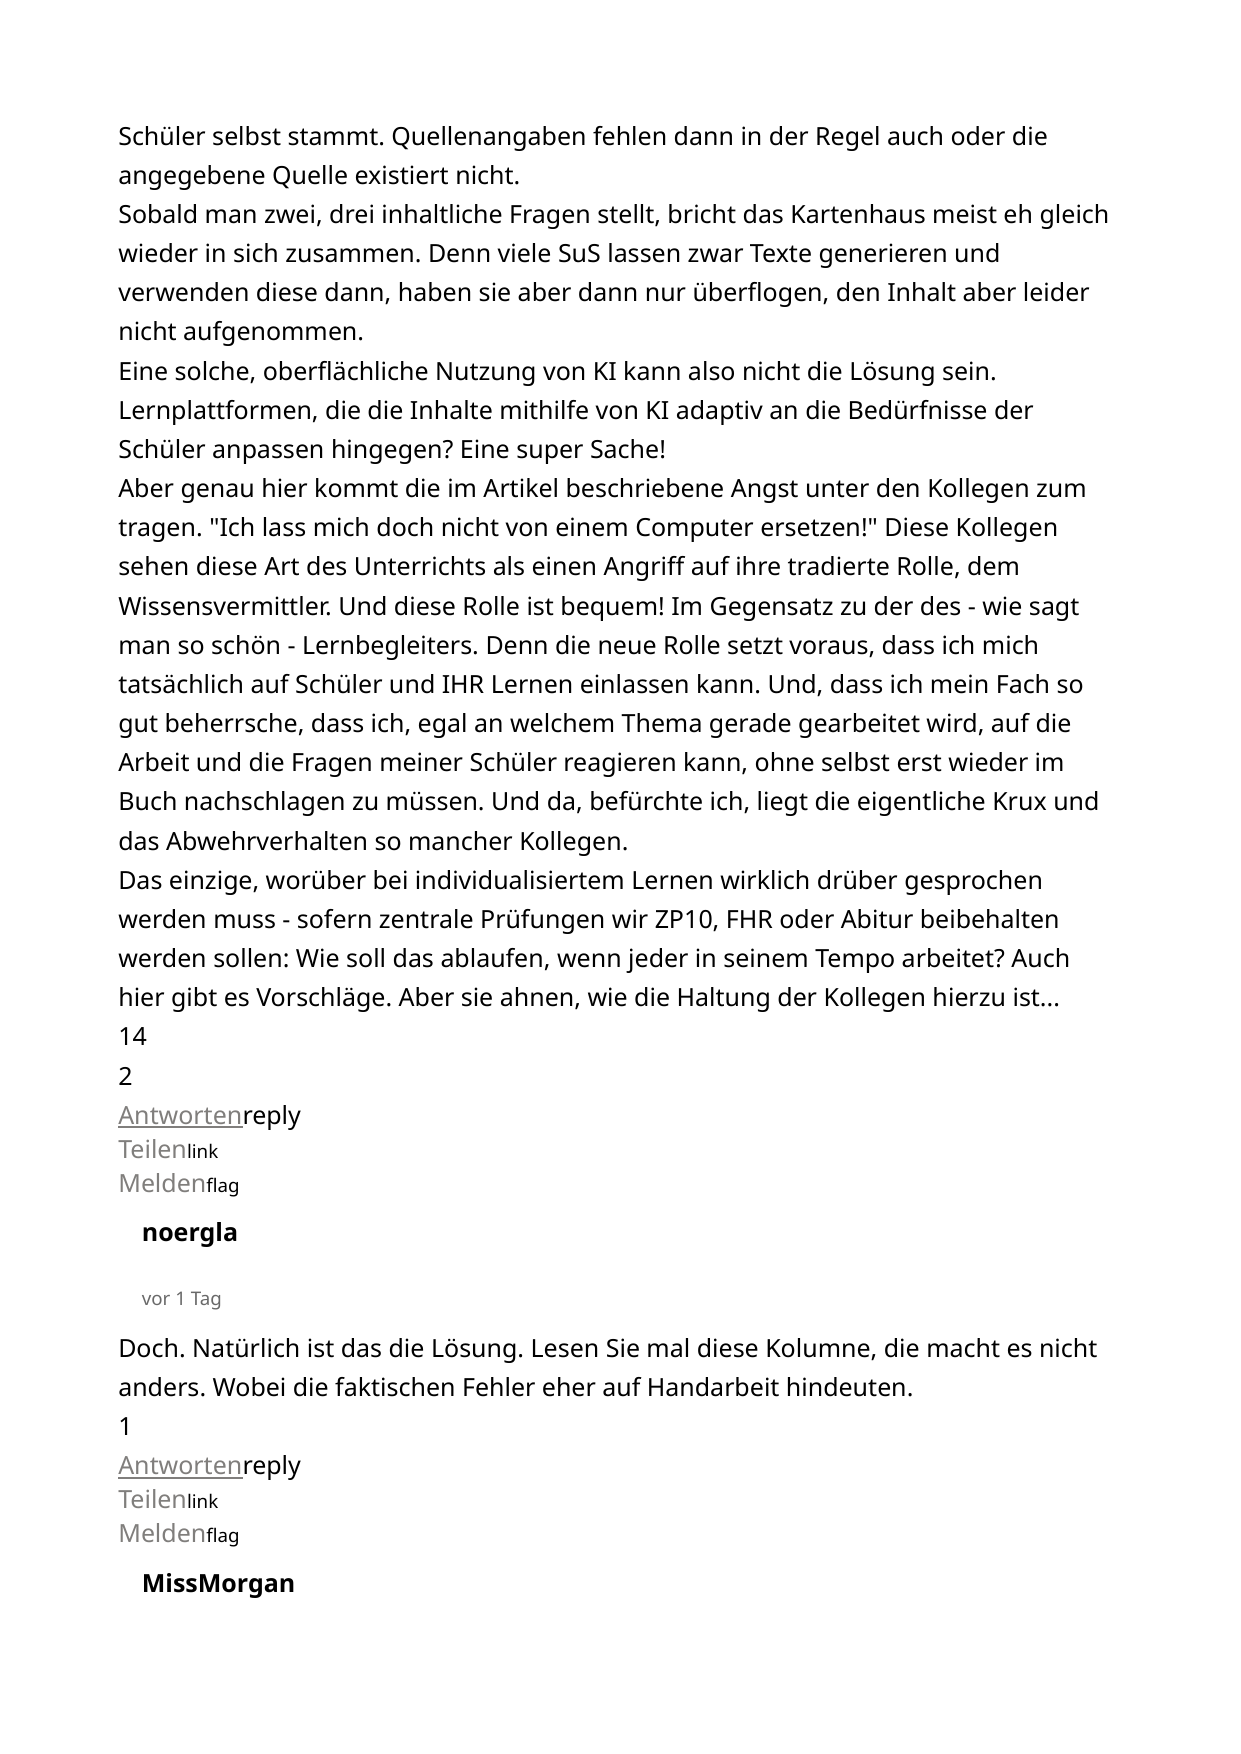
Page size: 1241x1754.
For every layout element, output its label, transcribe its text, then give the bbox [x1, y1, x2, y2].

text Antwortenreply [118, 1448, 1122, 1482]
text MissMorgan [142, 1566, 1114, 1600]
text 2 [118, 1058, 1122, 1092]
text Meldenflag [118, 1165, 1122, 1199]
text Schüler selbst stammt. Quellenangaben fehlen dann in der Regel auch oder die angegebene Quelle existiert nicht. Sobald man zwei, drei inhaltliche Fragen stellt, bricht das Kartenhaus meist eh gleich wieder in sich zusammen. Denn viele SuS lassen zwar Texte generieren und verwenden diese dann, haben sie aber dann nur überflogen, den Inhalt aber leider nicht aufgenommen. Eine solche, oberflächliche Nutzung von KI kann also nicht die Lösung sein. Lernplattformen, die die Inhalte mithilfe von KI adaptiv an die Bedürfnisse der Schüler anpassen hingegen? Eine super Sache! Aber genau hier kommt die im Artikel beschriebene Angst unter den Kollegen zum tragen. "Ich lass mich doch nicht von einem Computer ersetzen!" Diese Kollegen sehen diese Art des Unterrichts als einen Angriff auf ihre tradierte Rolle, dem Wissensvermittler. Und diese Rolle ist bequem! Im Gegensatz zu der des - wie sagt man so schön - Lernbegleiters. Denn die neue Rolle setzt voraus, dass ich mich tatsächlich auf Schüler und IHR Lernen einlassen kann. Und, dass ich mein Fach so gut beherrsche, dass ich, egal an welchem Thema gerade gearbeitet wird, auf die Arbeit und die Fragen meiner Schüler reagieren kann, ohne selbst erst wieder im Buch nachschlagen zu müssen. Und da, befürchte ich, liegt die eigentliche Krux und das Abwehrverhalten so mancher Kollegen. Das einzige, worüber bei individualisiertem Lernen wirklich drüber gesprochen werden muss - sofern zentrale Prüfungen wir ZP10, FHR oder Abitur beibehalten werden sollen: Wie soll das ablaufen, wenn jeder in seinem Tempo arbeitet? Auch hier gibt es Vorschläge. Aber sie ahnen, wie die Haltung der Kollegen hierzu ist... [118, 118, 1122, 1014]
text Teilenlink [118, 1131, 1122, 1165]
text Meldenflag [118, 1516, 1122, 1550]
text Antwortenreply [118, 1097, 1122, 1131]
text 14 [118, 1019, 1122, 1053]
text Doch. Natürlich ist das die Lösung. Lesen Sie mal diese Kolumne, die macht es nicht anders. Wobei die faktischen Fehler eher auf Handarbeit hindeuten. [118, 1330, 1122, 1404]
text vor 1 Tag [142, 1286, 1117, 1311]
text 1 [118, 1409, 1122, 1443]
text Teilenlink [118, 1482, 1122, 1516]
text noergla [142, 1215, 1114, 1249]
